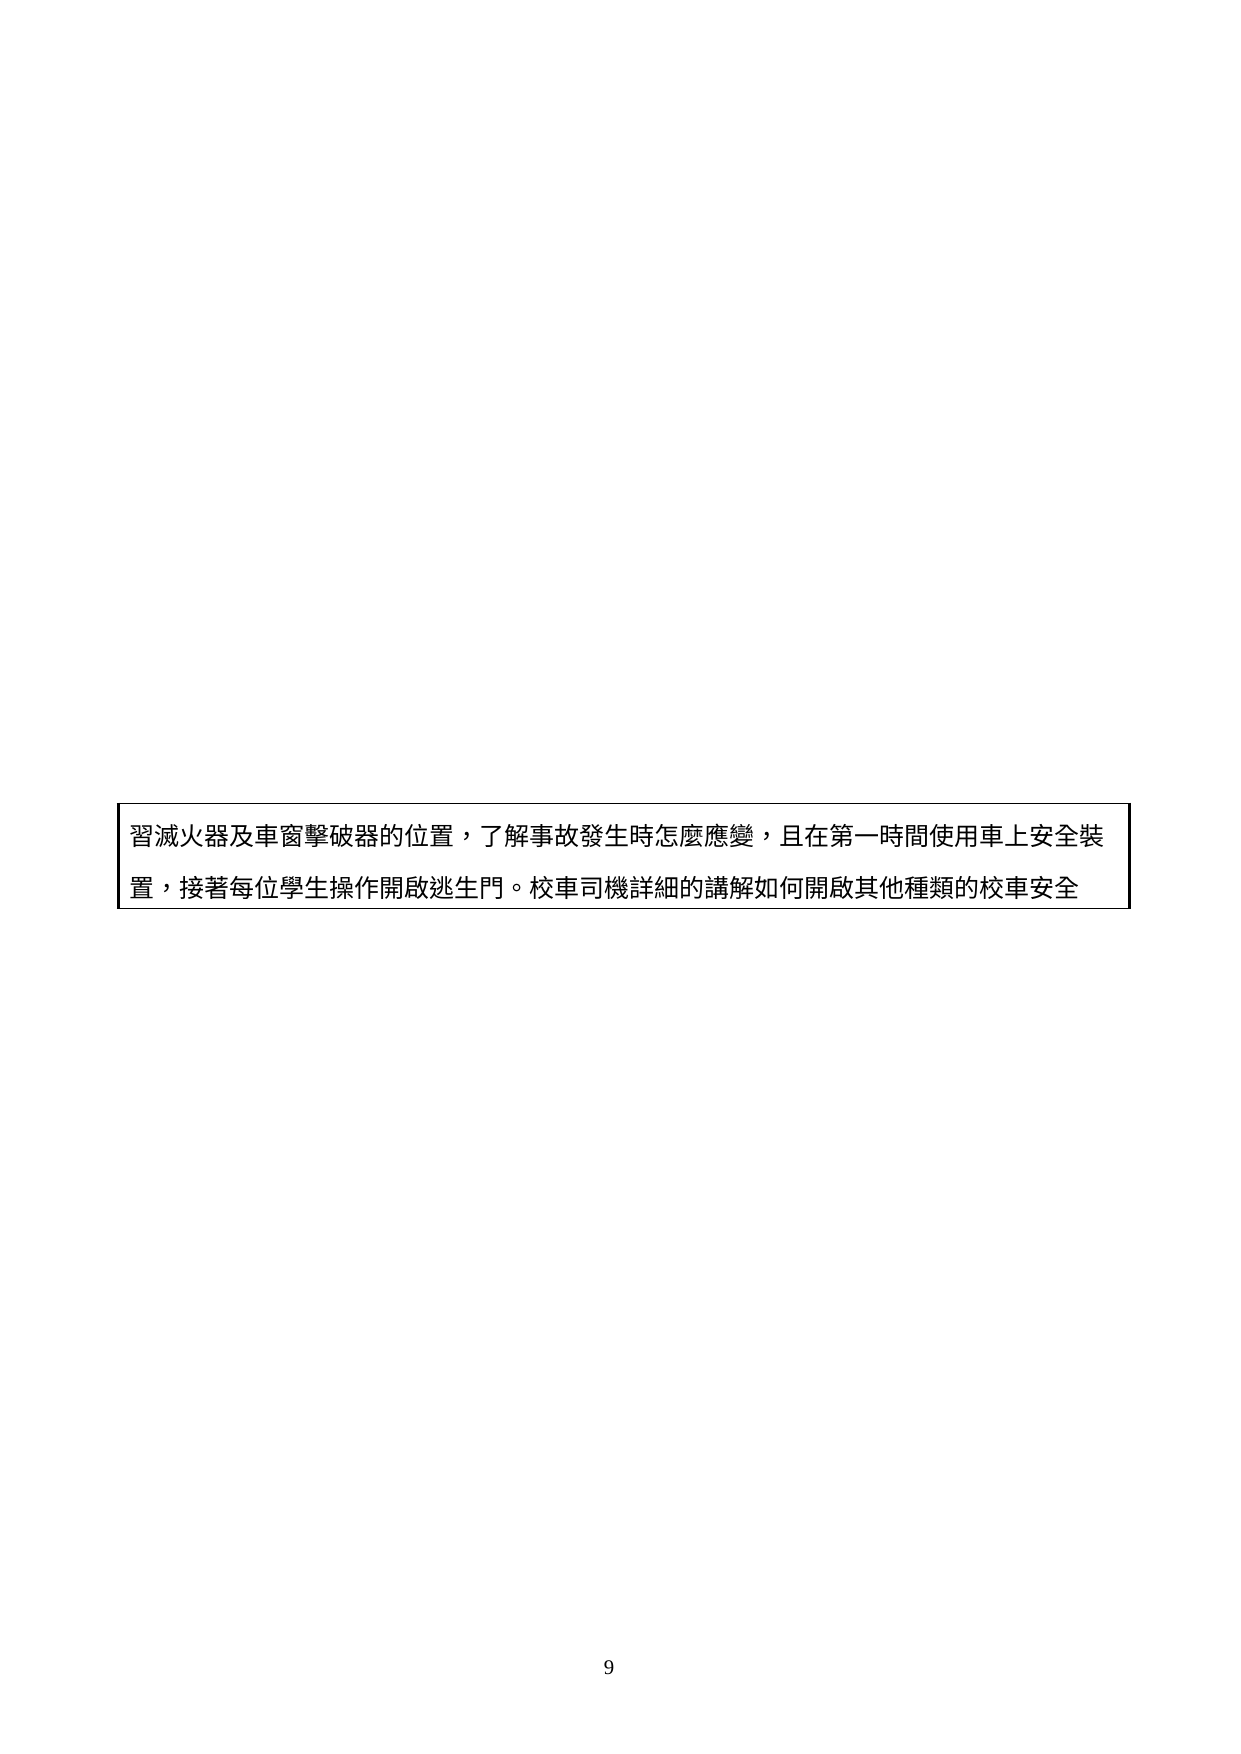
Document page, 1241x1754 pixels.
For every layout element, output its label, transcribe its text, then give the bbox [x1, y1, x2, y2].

table_cell 習滅火器及車窗擊破器的位置，了解事故發生時怎麼應變，且在第一時間使用車上安全裝置，接著每位學生操作開啟逃生門。校車司機詳細的講解如何開啟其他種類的校車安全 [120, 804, 1128, 908]
